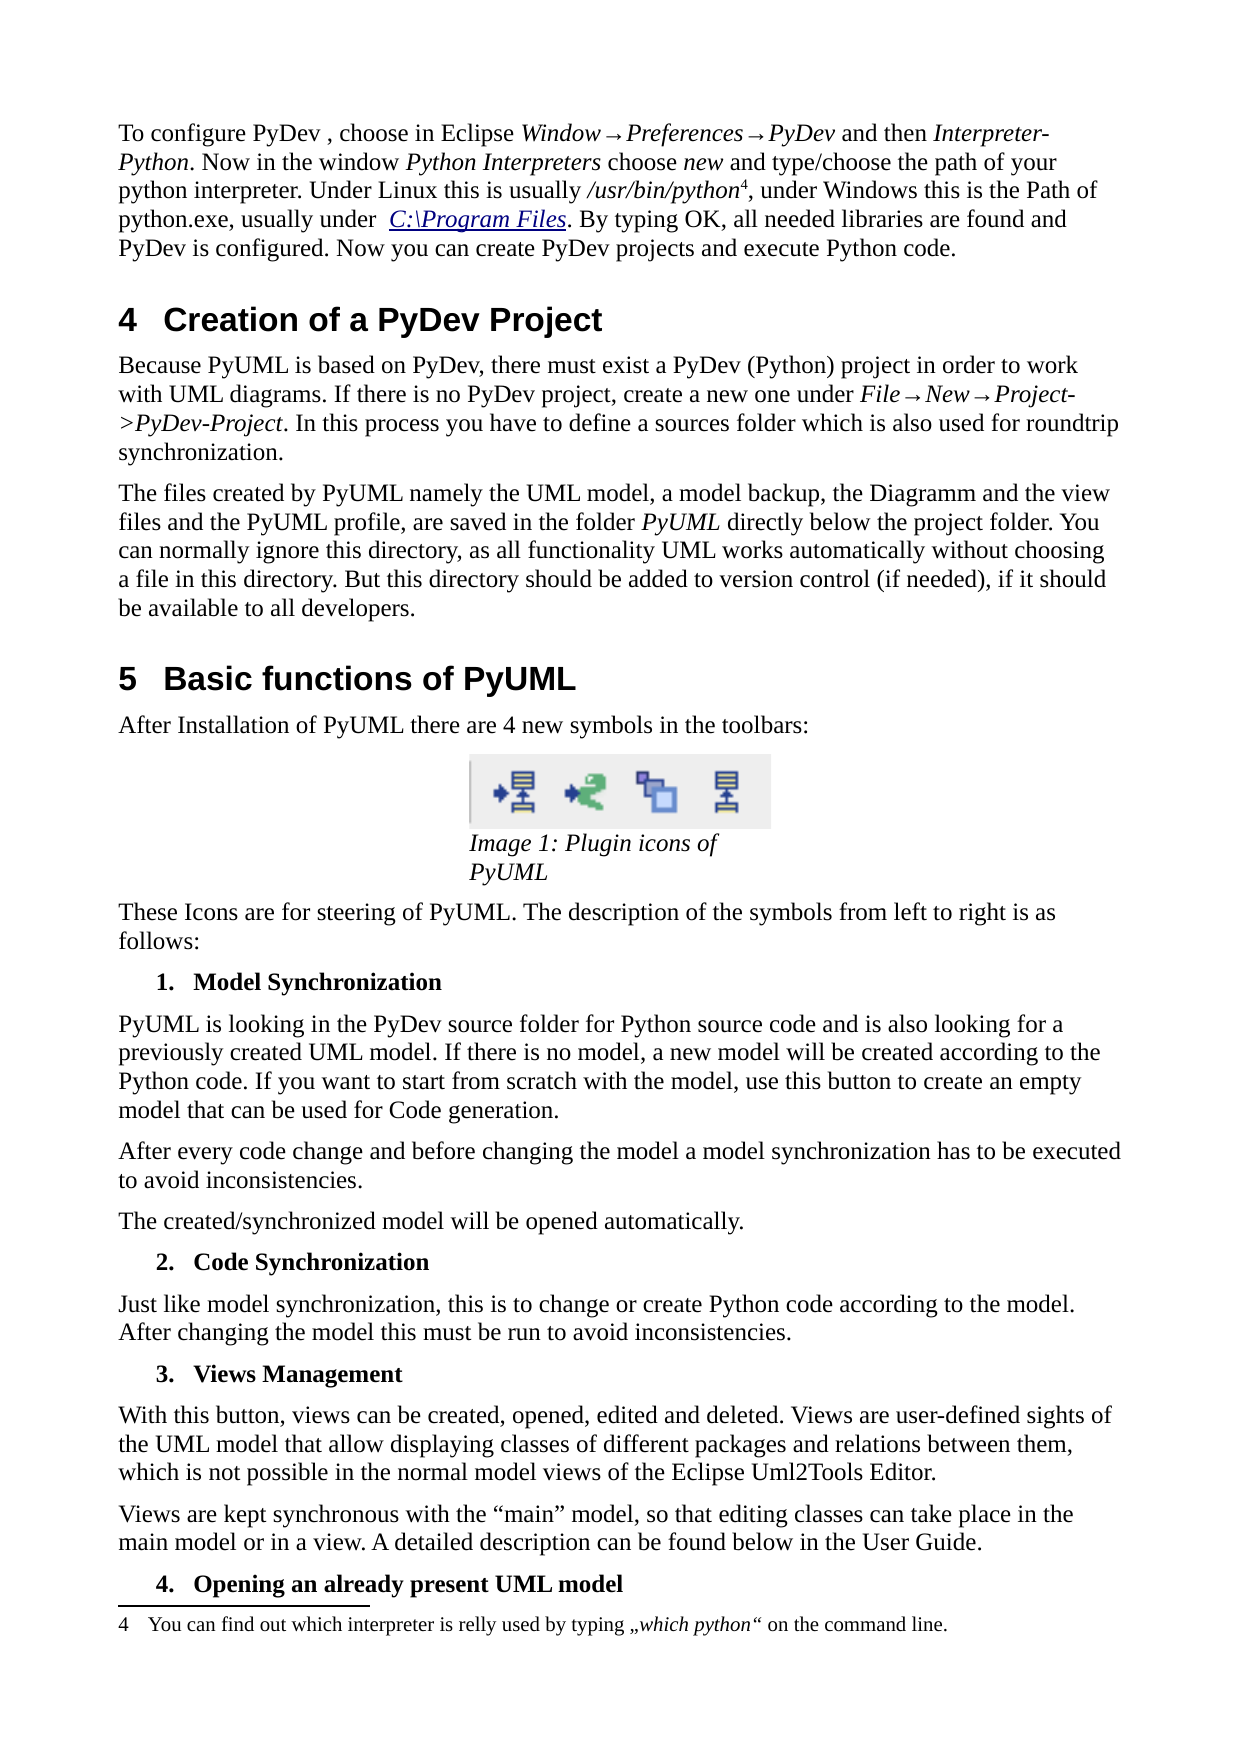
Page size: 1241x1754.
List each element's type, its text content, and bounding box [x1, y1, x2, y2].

picture [469, 754, 772, 829]
text The created/synchronized model will be opened automatically. [118, 1206, 1122, 1235]
text You can find out which interpreter is relly used by typing „which python“ on the command line. [118, 1612, 1122, 1636]
text Just like model synchronization, this is to change or create Python code according to the model. After changing the model this must be run to avoid inconsistencies. [118, 1289, 1122, 1346]
list Views Management [156, 1359, 1122, 1387]
text Because PyUML is based on PyDev, there must exist a PyDev (Python) project in order to work with UML diagrams. If there is no PyDev project, create a new one under File→New→Project->PyDev-Project. In this process you have to define a sources folder which is also used for roundtrip synchronization. [118, 351, 1122, 466]
subtitle Creation of a PyDev Project [118, 299, 1122, 338]
list Code Synchronization [156, 1247, 1122, 1276]
text To configure PyDev , choose in Eclipse Window→Preferences→PyDev and then Interpreter-Python. Now in the window Python Interpreters choose new and type/choose the path of your python interpreter. Under Linux this is usually /usr/bin/python, under Windows this is the Path of python.exe, usually under C:\Program Files. By typing OK, all needed libraries are found and PyDev is configured. Now you can create PyDev projects and execute Python code. [118, 118, 1122, 262]
text The files created by PyUML namely the UML model, a model backup, the Diagramm and the view files and the PyUML profile, are saved in the folder PyUML directly below the project folder. You can normally ignore this directory, as all functionality UML works automatically without choosing a file in this directory. But this directory should be added to version control (if needed), if it should be available to all developers. [118, 478, 1122, 622]
subtitle Basic functions of PyUML [118, 659, 1122, 698]
text With this button, views can be created, opened, edited and deleted. Views are user-defined sights of the UML model that allow displaying classes of different packages and relations between them, which is not possible in the normal model views of the Eclipse Uml2Tools Editor. [118, 1400, 1122, 1486]
text Views are kept synchronous with the “main” model, so that editing classes can take place in the main model or in a view. A detailed description can be found below in the User Guide. [118, 1499, 1122, 1556]
text After Installation of PyUML there are 4 new symbols in the toolbars: [118, 710, 1122, 739]
text PyUML is looking in the PyDev source folder for Python source code and is also looking for a previously created UML model. If there is no model, a new model will be created according to the Python code. If you want to start from scratch with the model, use this button to create an empty model that can be used for Code generation. [118, 1009, 1122, 1124]
list Model Synchronization [156, 967, 1122, 996]
text These Icons are for steering of PyUML. The description of the symbols from left to right is as follows: [118, 752, 1122, 955]
text Image 1: Plugin icons of PyUML [469, 829, 771, 886]
list Opening an already present UML model [156, 1569, 1122, 1597]
text After every code change and before changing the model a model synchronization has to be executed to avoid inconsistencies. [118, 1136, 1122, 1194]
